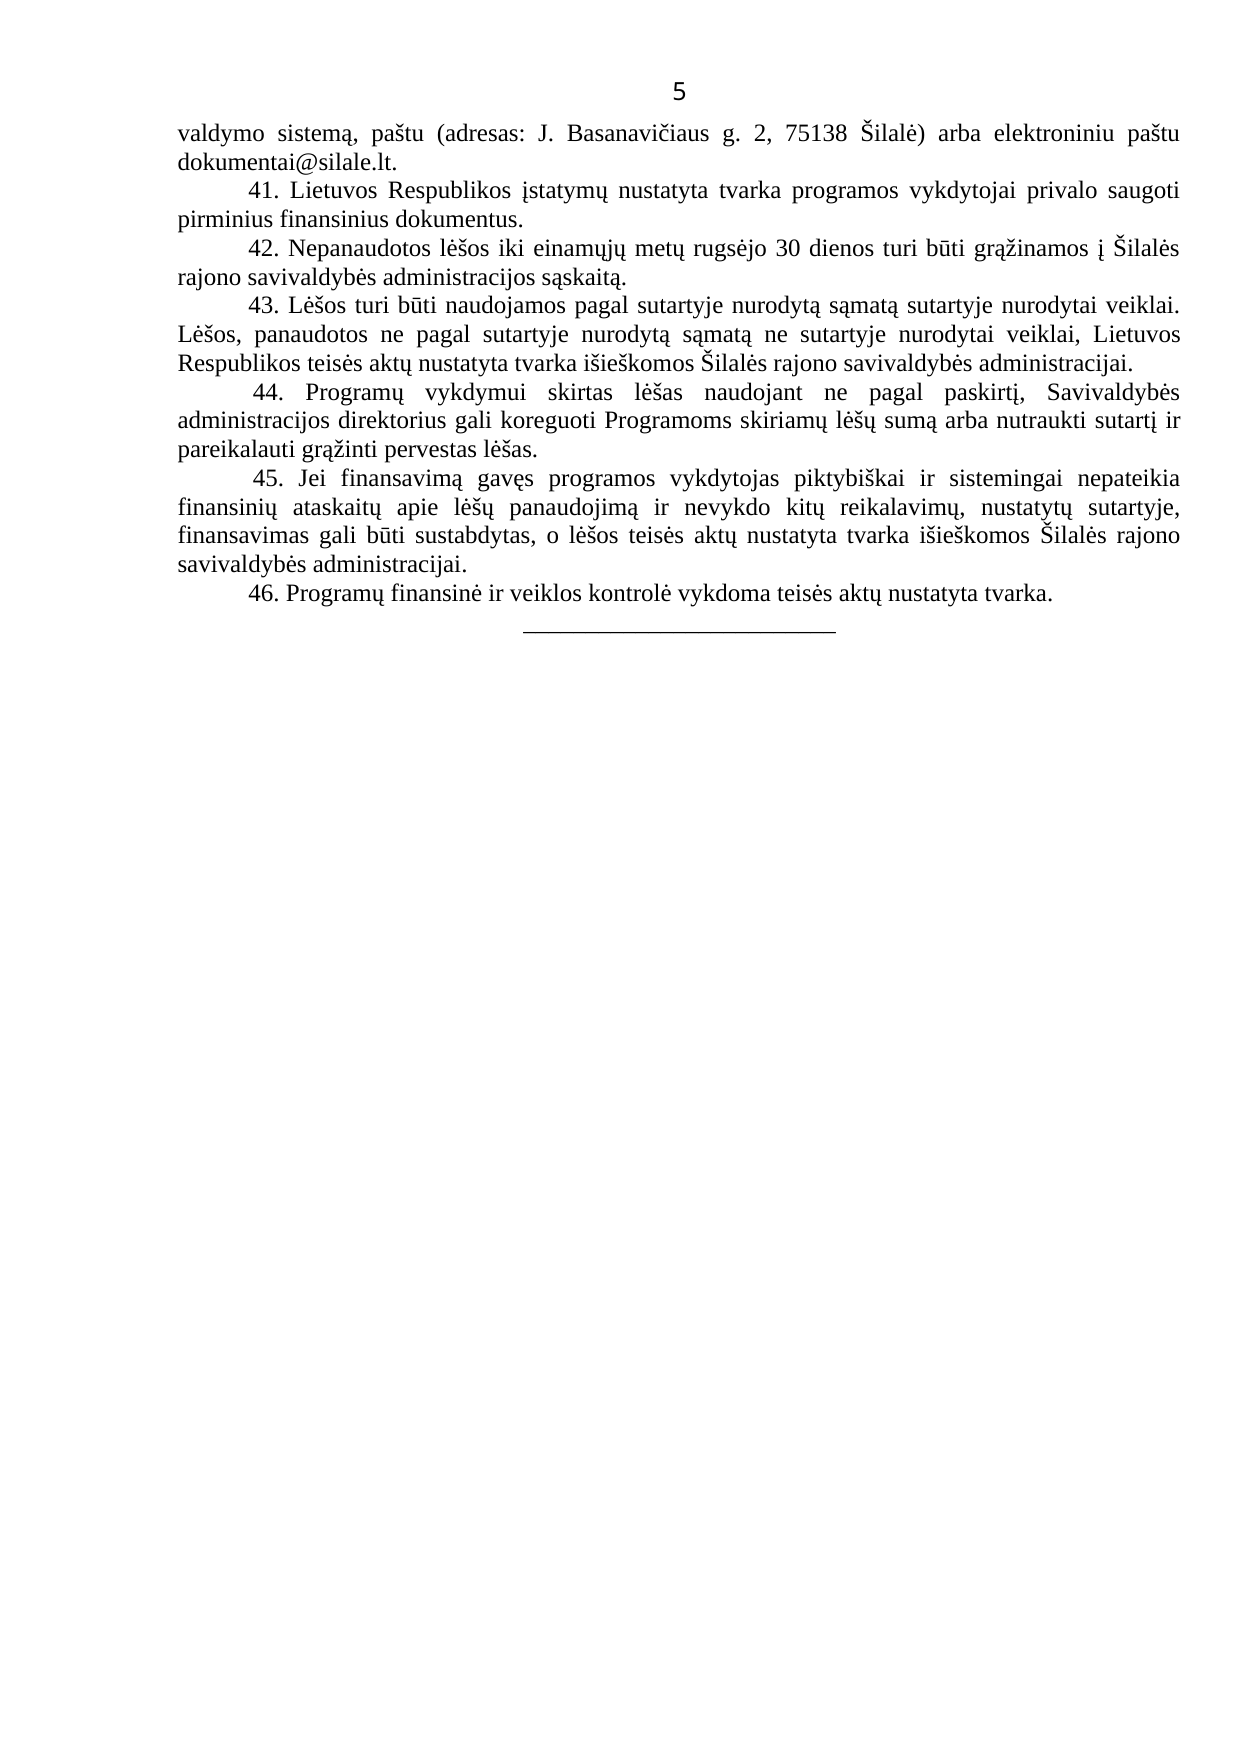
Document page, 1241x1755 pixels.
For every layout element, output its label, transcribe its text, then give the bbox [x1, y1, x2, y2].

text 44. Programų vykdymui skirtas lėšas naudojant ne pagal paskirtį, Savivaldybės administracijos direktorius gali koreguoti Programoms skiriamų lėšų sumą arba nutraukti sutartį ir pareikalauti grąžinti pervestas lėšas. [177, 377, 1181, 463]
text 42. Nepanaudotos lėšos iki einamųjų metų rugsėjo 30 dienos turi būti grąžinamos į Šilalės rajono savivaldybės administracijos sąskaitą. [177, 233, 1181, 291]
text 45. Jei finansavimą gavęs programos vykdytojas piktybiškai ir sistemingai nepateikia finansinių ataskaitų apie lėšų panaudojimą ir nevykdo kitų reikalavimų, nustatytų sutartyje, finansavimas gali būti sustabdytas, o lėšos teisės aktų nustatyta tvarka išieškomos Šilalės rajono savivaldybės administracijai. [177, 463, 1181, 578]
text valdymo sistemą, paštu (adresas: J. Basanavičiaus g. 2, 75138 Šilalė) arba elektroniniu paštu dokumentai@silale.lt. [177, 118, 1181, 176]
text 43. Lėšos turi būti naudojamos pagal sutartyje nurodytą sąmatą sutartyje nurodytai veiklai. Lėšos, panaudotos ne pagal sutartyje nurodytą sąmatą ne sutartyje nurodytai veiklai, Lietuvos Respublikos teisės aktų nustatyta tvarka išieškomos Šilalės rajono savivaldybės administracijai. [177, 291, 1181, 377]
text 41. Lietuvos Respublikos įstatymų nustatyta tvarka programos vykdytojai privalo saugoti pirminius finansinius dokumentus. [177, 176, 1181, 233]
text _________________________ [177, 607, 1181, 636]
text 46. Programų finansinė ir veiklos kontrolė vykdoma teisės aktų nustatyta tvarka. [177, 578, 1181, 607]
